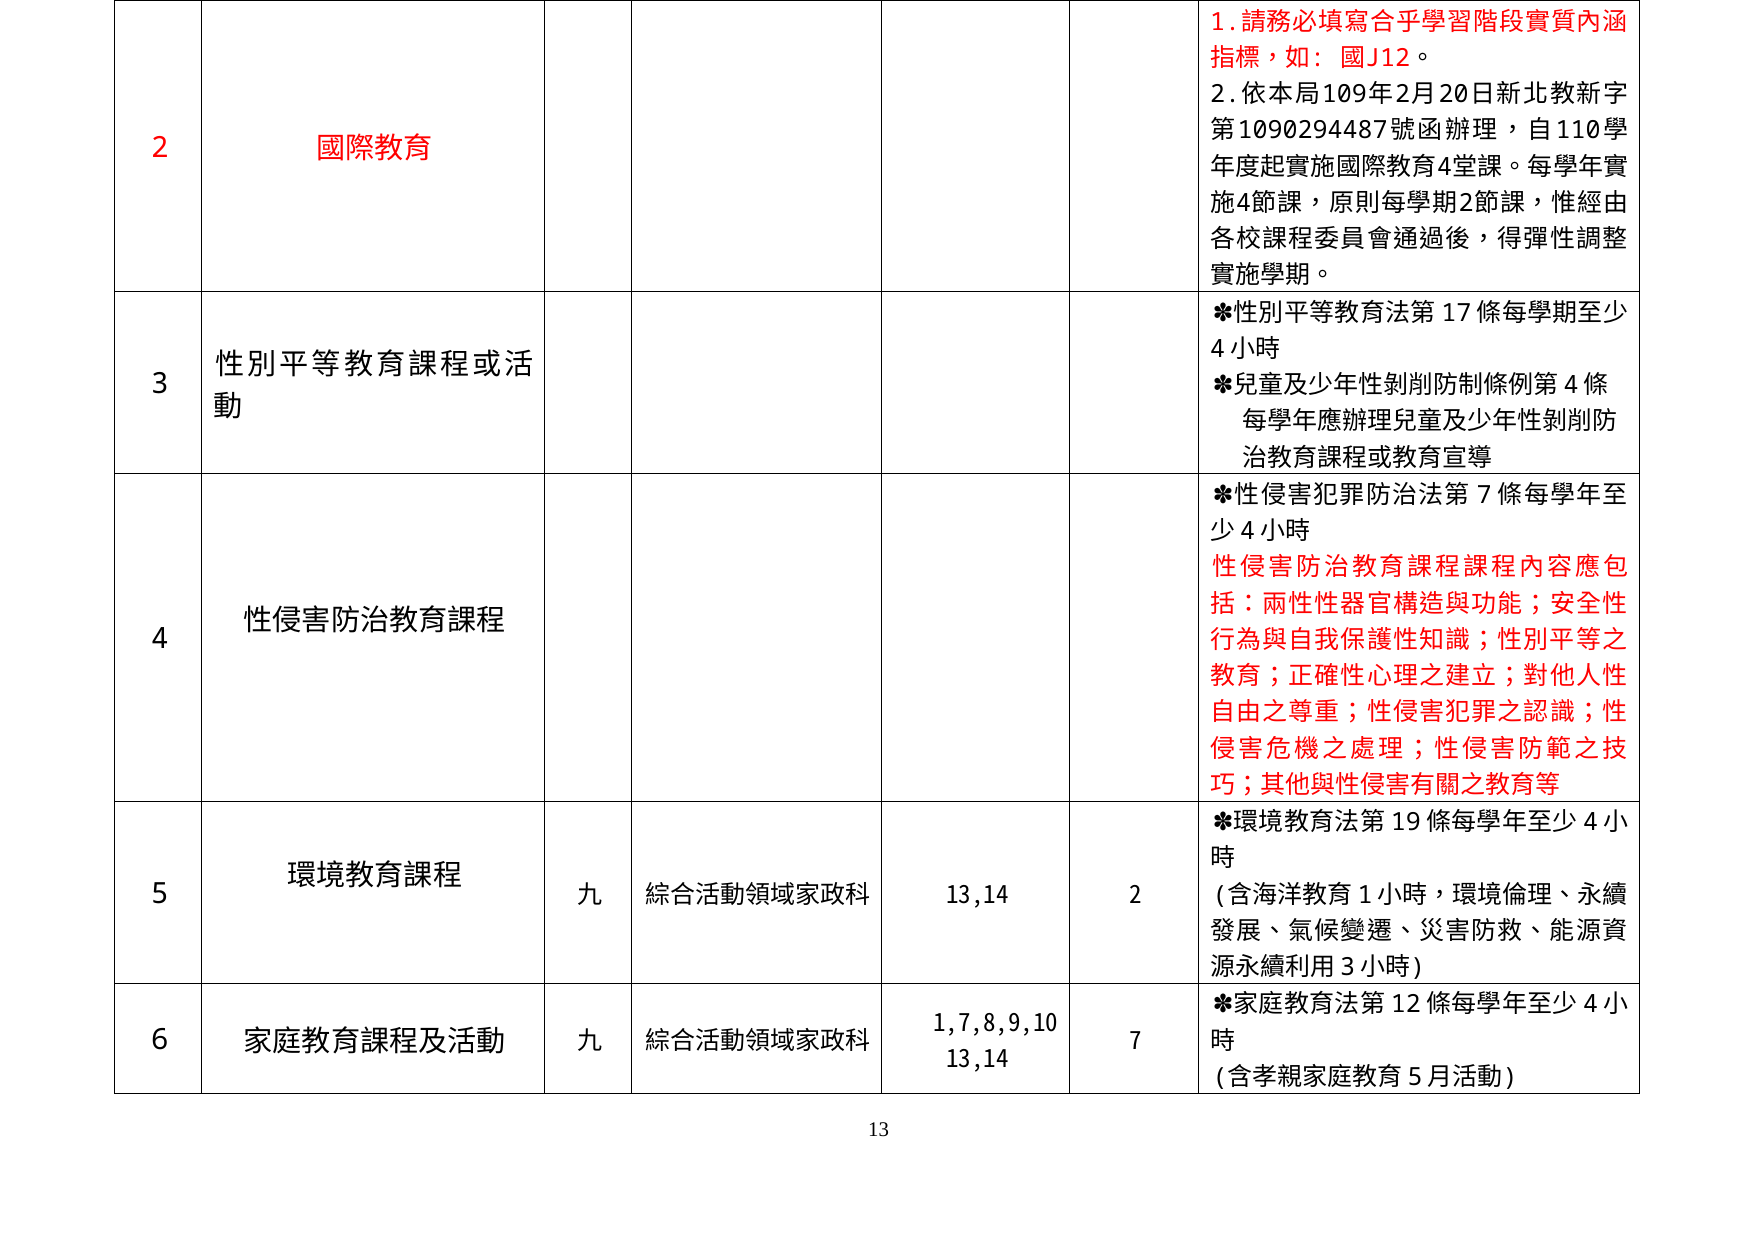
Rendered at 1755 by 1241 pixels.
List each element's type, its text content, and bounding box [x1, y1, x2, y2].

table_cell 2 [115, 1, 201, 291]
table_cell 環境教育課程 [202, 802, 544, 983]
table_cell 性別平等教育課程或活動 [202, 292, 544, 473]
table_cell 5 [115, 802, 201, 983]
table_cell 2 [1070, 802, 1198, 983]
table_cell [882, 1, 1069, 291]
table_cell ✽環境教育法第19條每學年至少4小時 (含海洋教育1小時，環境倫理、永續發展、氣候變遷、災害防救、能源資源永續利用3小時) [1199, 802, 1639, 983]
table_cell 性侵害防治教育課程 [202, 474, 544, 801]
table_cell [1070, 1, 1198, 291]
table_cell 九 [545, 802, 631, 983]
table_cell [1070, 474, 1198, 801]
table_cell 3 [115, 292, 201, 473]
table_cell 1.請務必填寫合乎學習階段實質內涵指標，如: 國J12。 2.依本局109年2月20日新北教新字第1090294487號函辦理，自110學年度起實施國際教育4堂課。每學年實施4節課，原則每學期2節課，惟經由各校課程委員會通過後，得彈性調整實施學期。 [1199, 1, 1639, 291]
table_cell [1070, 292, 1198, 473]
table_cell 綜合活動領域家政科 [632, 984, 881, 1093]
table_cell 1,7,8,9,10 13,14 [882, 984, 1069, 1093]
table_cell [882, 474, 1069, 801]
table_cell [882, 292, 1069, 473]
table_cell ✽性侵害犯罪防治法第7條每學年至少4小時 性侵害防治教育課程課程內容應包括：兩性性器官構造與功能；安全性行為與自我保護性知識；性別平等之教育；正確性心理之建立；對他人性自由之尊重；性侵害犯罪之認識；性侵害危機之處理；性侵害防範之技巧；其他與性侵害有關之教育等 [1199, 474, 1639, 801]
table_cell [545, 292, 631, 473]
table_cell ✽家庭教育法第12條每學年至少4小時 (含孝親家庭教育5月活動) [1199, 984, 1639, 1093]
table_cell 4 [115, 474, 201, 801]
table_cell 國際教育 [202, 1, 544, 291]
table_cell 九 [545, 984, 631, 1093]
table_cell ✽性別平等教育法第17條每學期至少4小時 ✽兒童及少年性剝削防制條例第4條 每學年應辦理兒童及少年性剝削防 治教育課程或教育宣導 [1199, 292, 1639, 473]
table_cell 6 [115, 984, 201, 1093]
table_cell 家庭教育課程及活動 [202, 984, 544, 1093]
table_cell [545, 1, 631, 291]
table_cell 13,14 [882, 802, 1069, 983]
table_cell 7 [1070, 984, 1198, 1093]
table_cell [632, 1, 881, 291]
table_cell [632, 474, 881, 801]
table_cell [545, 474, 631, 801]
table_cell [632, 292, 881, 473]
table_cell 綜合活動領域家政科 [632, 802, 881, 983]
